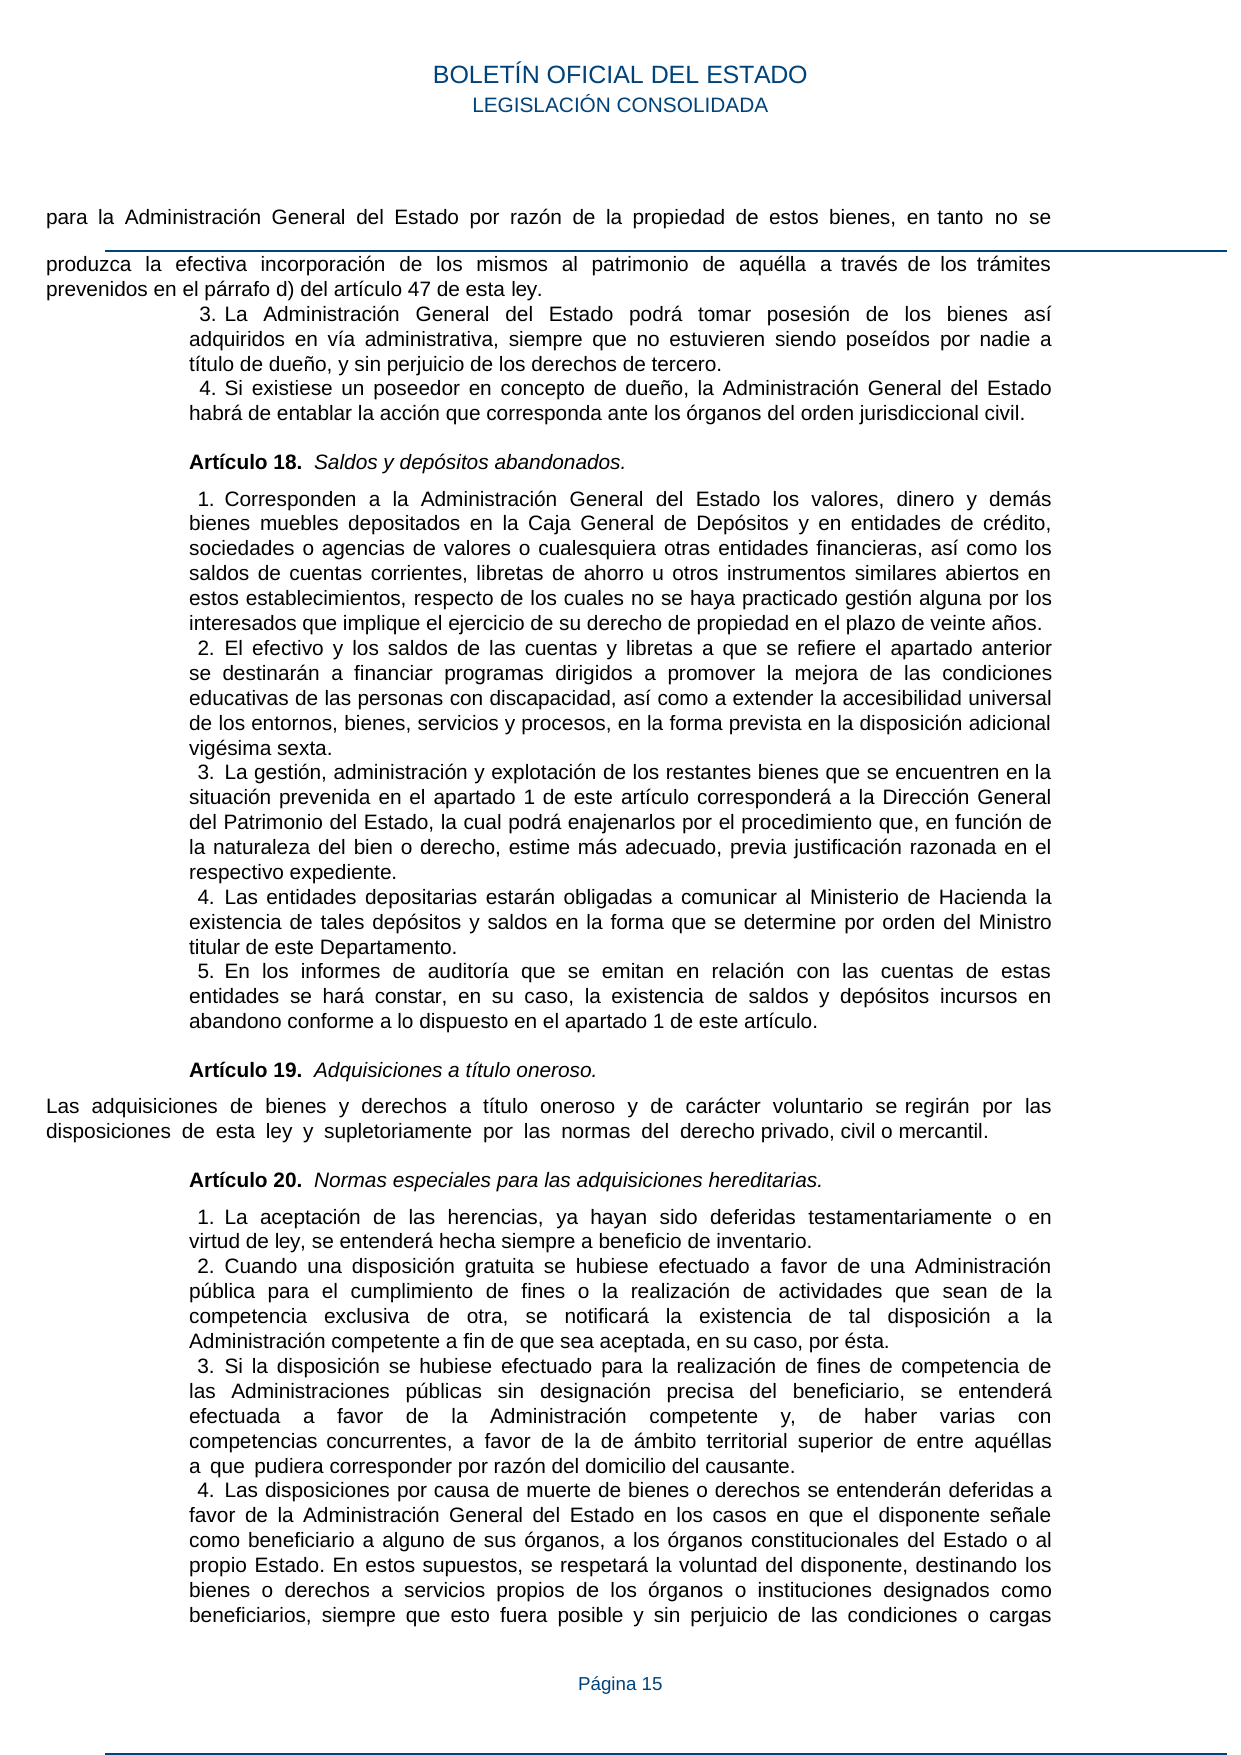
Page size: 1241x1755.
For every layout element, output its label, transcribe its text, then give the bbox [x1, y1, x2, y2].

list Si existiese un poseedor en concepto de dueño, la Administración General del Estado habrá de entablar la acción que corresponda ante los órganos del orden jurisdiccional civil. [164, 376, 1052, 425]
list El efectivo y los saldos de las cuentas y libretas a que se refiere el apartado anterior se destinarán a financiar programas dirigidos a promover la mejora de las condiciones educativas de las personas con discapacidad, así como a extender la accesibilidad universal de los entornos, bienes, servicios y procesos, en la forma prevista en la disposición adicional vigésima sexta. [162, 636, 1052, 759]
list Las entidades depositarias estarán obligadas a comunicar al Ministerio de Hacienda la existencia de tales depósitos y saldos en la forma que se determine por orden del Ministro titular de este Departamento. [162, 885, 1052, 958]
text para la Administración General del Estado por razón de la propiedad de estos bienes, en tanto no se produzca la efectiva incorporación de los mismos al patrimonio de aquélla a través de los trámites prevenidos en el párrafo d) del artículo 47 de esta ley. [46, 205, 1052, 301]
list La aceptación de las herencias, ya hayan sido deferidas testamentariamente o en virtud de ley, se entenderá hecha siempre a beneficio de inventario. [162, 1204, 1052, 1253]
list Si la disposición se hubiese efectuado para la realización de fines de competencia de las Administraciones públicas sin designación precisa del beneficiario, se entenderá efectuada a favor de la Administración competente y, de haber varias con competencias concurrentes, a favor de la de ámbito territorial superior de entre aquéllas a que pudiera corresponder por razón del domicilio del causante. [162, 1354, 1052, 1477]
list Cuando una disposición gratuita se hubiese efectuado a favor de una Administración pública para el cumplimiento de fines o la realización de actividades que sean de la competencia exclusiva de otra, se notificará la existencia de tal disposición a la Administración competente a fin de que sea aceptada, en su caso, por ésta. [162, 1254, 1052, 1353]
text Artículo 18. Saldos y depósitos abandonados. [189, 449, 1195, 473]
text Las adquisiciones de bienes y derechos a título oneroso y de carácter voluntario se regirán por las disposiciones de esta ley y supletoriamente por las normas del derecho privado, civil o mercantil. [46, 1094, 1052, 1143]
text Artículo 20. Normas especiales para las adquisiciones hereditarias. [189, 1168, 1195, 1192]
list En los informes de auditoría que se emitan en relación con las cuentas de estas entidades se hará constar, en su caso, la existencia de saldos y depósitos incursos en abandono conforme a lo dispuesto en el apartado 1 de este artículo. [162, 959, 1052, 1033]
text Artículo 19. Adquisiciones a título oneroso. [189, 1058, 1195, 1082]
list La gestión, administración y explotación de los restantes bienes que se encuentren en la situación prevenida en el apartado 1 de este artículo corresponderá a la Dirección General del Patrimonio del Estado, la cual podrá enajenarlos por el procedimiento que, en función de la naturaleza del bien o derecho, estime más adecuado, previa justificación razonada en el respectivo expediente. [162, 760, 1052, 884]
list Corresponden a la Administración General del Estado los valores, dinero y demás bienes muebles depositados en la Caja General de Depósitos y en entidades de crédito, sociedades o agencias de valores o cualesquiera otras entidades financieras, así como los saldos de cuentas corrientes, libretas de ahorro u otros instrumentos similares abiertos en estos establecimientos, respecto de los cuales no se haya practicado gestión alguna por los interesados que implique el ejercicio de su derecho de propiedad en el plazo de veinte años. [162, 486, 1052, 635]
list La Administración General del Estado podrá tomar posesión de los bienes así adquiridos en vía administrativa, siempre que no estuvieren siendo poseídos por nadie a título de dueño, y sin perjuicio de los derechos de tercero. [164, 302, 1052, 375]
list Las disposiciones por causa de muerte de bienes o derechos se entenderán deferidas a favor de la Administración General del Estado en los casos en que el disponente señale como beneficiario a alguno de sus órganos, a los órganos constitucionales del Estado o al propio Estado. En estos supuestos, se respetará la voluntad del disponente, destinando los bienes o derechos a servicios propios de los órganos o instituciones designados como beneficiarios, siempre que esto fuera posible y sin perjuicio de las condiciones o cargas [162, 1478, 1052, 1627]
